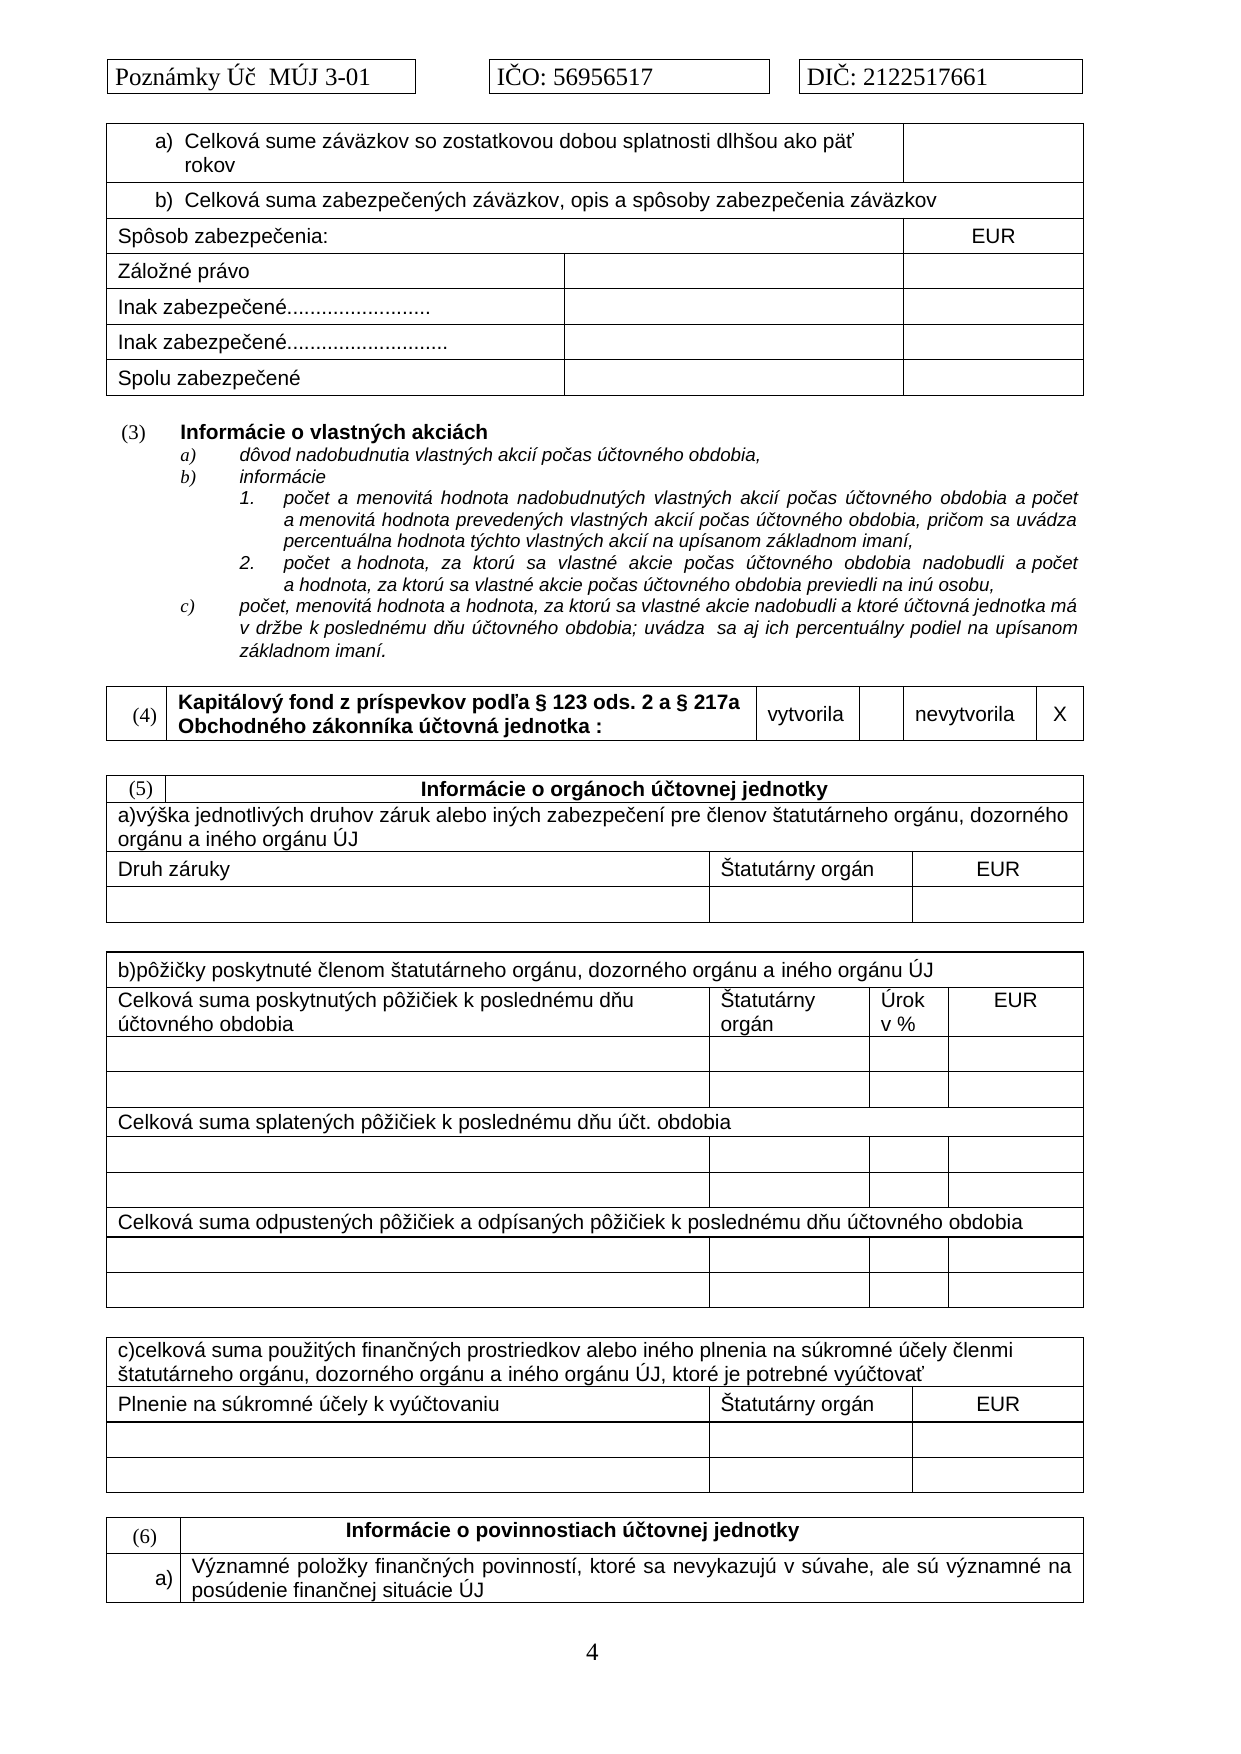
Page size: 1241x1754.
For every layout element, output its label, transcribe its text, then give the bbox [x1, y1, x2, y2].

table_cell [913, 887, 1083, 922]
table_cell Druh záruky [107, 852, 709, 886]
table_cell [710, 1458, 912, 1492]
table_cell [107, 1423, 709, 1457]
table_cell [904, 360, 1083, 394]
table_header [860, 687, 903, 740]
table_header Informácie o povinnostiach účtovnej jednotky [181, 1518, 1083, 1553]
table_cell a)výška jednotlivých druhov záruk alebo iných zabezpečení pre členov štatutárneho orgánu, dozorného orgánu a iného orgánu ÚJ [107, 803, 1083, 851]
table_cell [710, 1072, 869, 1107]
table_cell Celková suma zabezpečených záväzkov, opis a spôsoby zabezpečenia záväzkov [107, 183, 1083, 217]
table_header nevytvorila [904, 687, 1036, 740]
table_header [107, 687, 166, 740]
table_cell [107, 1273, 709, 1307]
list informácie [180, 465, 1078, 487]
table_cell Štatutárny orgán [710, 988, 869, 1036]
table_cell [949, 1072, 1083, 1107]
table_cell Inak zabezpečené......................... [107, 289, 564, 324]
table_cell Spôsob zabezpečenia: [107, 219, 903, 253]
list Informácie o vlastných akciách [121, 419, 1078, 444]
table_cell [565, 289, 903, 324]
table_cell Spolu zabezpečené [107, 360, 564, 394]
table_cell EUR [913, 1387, 1083, 1421]
table_cell [107, 1173, 709, 1207]
table_cell [949, 1238, 1083, 1272]
table_header vytvorila [757, 687, 859, 740]
list počet a menovitá hodnota nadobudnutých vlastných akcií počas účtovného obdobia a počet a menovitá hodnota prevedených vlastných akcií počas účtovného obdobia, pričom sa uvádza percentuálna hodnota týchto vlastných akcií na upísanom základnom imaní, [239, 487, 1078, 552]
table_cell [107, 1072, 709, 1107]
table_cell [870, 1173, 948, 1207]
table_cell [949, 1273, 1083, 1307]
table_header Kapitálový fond z príspevkov podľa § 123 ods. 2 a § 217a Obchodného zákonníka účtovná jednotka : [167, 687, 756, 740]
table_cell [904, 325, 1083, 359]
table_cell [710, 1137, 869, 1172]
table_cell EUR [913, 852, 1083, 886]
table_cell [949, 1173, 1083, 1207]
table_cell [870, 1273, 948, 1307]
list počet a hodnota, za ktorú sa vlastné akcie počas účtovného obdobia nadobudli a počet a hodnota, za ktorú sa vlastné akcie počas účtovného obdobia previedli na inú osobu, [239, 552, 1078, 595]
table_cell [904, 289, 1083, 324]
list dôvod nadobudnutia vlastných akcií počas účtovného obdobia, [180, 444, 1078, 465]
table_header [107, 1518, 180, 1553]
table_cell [870, 1037, 948, 1071]
table_cell Inak zabezpečené............................ [107, 325, 564, 359]
list počet, menovitá hodnota a hodnota, za ktorú sa vlastné akcie nadobudli a ktoré účtovná jednotka má v držbe k poslednému dňu účtovného obdobia; uvádza sa aj ich percentuálny podiel na upísanom základnom imaní. [180, 595, 1078, 662]
table_cell Štatutárny orgán [710, 1387, 912, 1421]
table_cell Celková suma poskytnutých pôžičiek k poslednému dňu účtovného obdobia [107, 988, 709, 1036]
table_cell [107, 1458, 709, 1492]
table_cell [949, 1137, 1083, 1172]
table_cell [870, 1238, 948, 1272]
table_cell Štatutárny orgán [710, 852, 912, 886]
table_cell [565, 254, 903, 288]
table_cell [710, 1423, 912, 1457]
table_cell Celková suma odpustených pôžičiek a odpísaných pôžičiek k poslednému dňu účtovného obdobia [107, 1208, 1083, 1236]
table_cell [710, 887, 912, 922]
table_cell EUR [949, 988, 1083, 1036]
table_cell [107, 1137, 709, 1172]
table_cell [710, 1238, 869, 1272]
table_header b)pôžičky poskytnuté členom štatutárneho orgánu, dozorného orgánu a iného orgánu ÚJ [107, 953, 1083, 987]
table_cell [710, 1273, 869, 1307]
table_cell [107, 1554, 180, 1602]
table_cell [913, 1423, 1083, 1457]
table_cell [107, 1037, 709, 1071]
table_cell [565, 325, 903, 359]
table_cell [870, 1072, 948, 1107]
table_header X [1037, 687, 1083, 740]
table_cell [107, 887, 709, 922]
table_cell [710, 1037, 869, 1071]
table_cell Významné položky finančných povinností, ktoré sa nevykazujú v súvahe, ale sú významné na posúdenie finančnej situácie ÚJ [181, 1554, 1083, 1602]
table_cell [904, 124, 1083, 182]
table_cell [870, 1137, 948, 1172]
table_cell EUR [904, 219, 1083, 253]
table_cell Záložné právo [107, 254, 564, 288]
table_header Informácie o orgánoch účtovnej jednotky [166, 776, 1083, 802]
table_cell Plnenie na súkromné účely k vyúčtovaniu [107, 1387, 709, 1421]
table_cell Celková suma splatených pôžičiek k poslednému dňu účt. obdobia [107, 1108, 1083, 1136]
table_cell [107, 1238, 709, 1272]
table_cell [949, 1037, 1083, 1071]
table_header c)celková suma použitých finančných prostriedkov alebo iného plnenia na súkromné účely členmi štatutárneho orgánu, dozorného orgánu a iného orgánu ÚJ, ktoré je potrebné vyúčtovať [107, 1338, 1083, 1386]
table_cell [904, 254, 1083, 288]
table_cell Celková sume záväzkov so zostatkovou dobou splatnosti dlhšou ako päť rokov [107, 124, 903, 182]
table_cell Úrok v % [870, 988, 948, 1036]
table_cell [913, 1458, 1083, 1492]
table_cell [710, 1173, 869, 1207]
table_cell [565, 360, 903, 394]
table_header [107, 776, 165, 802]
